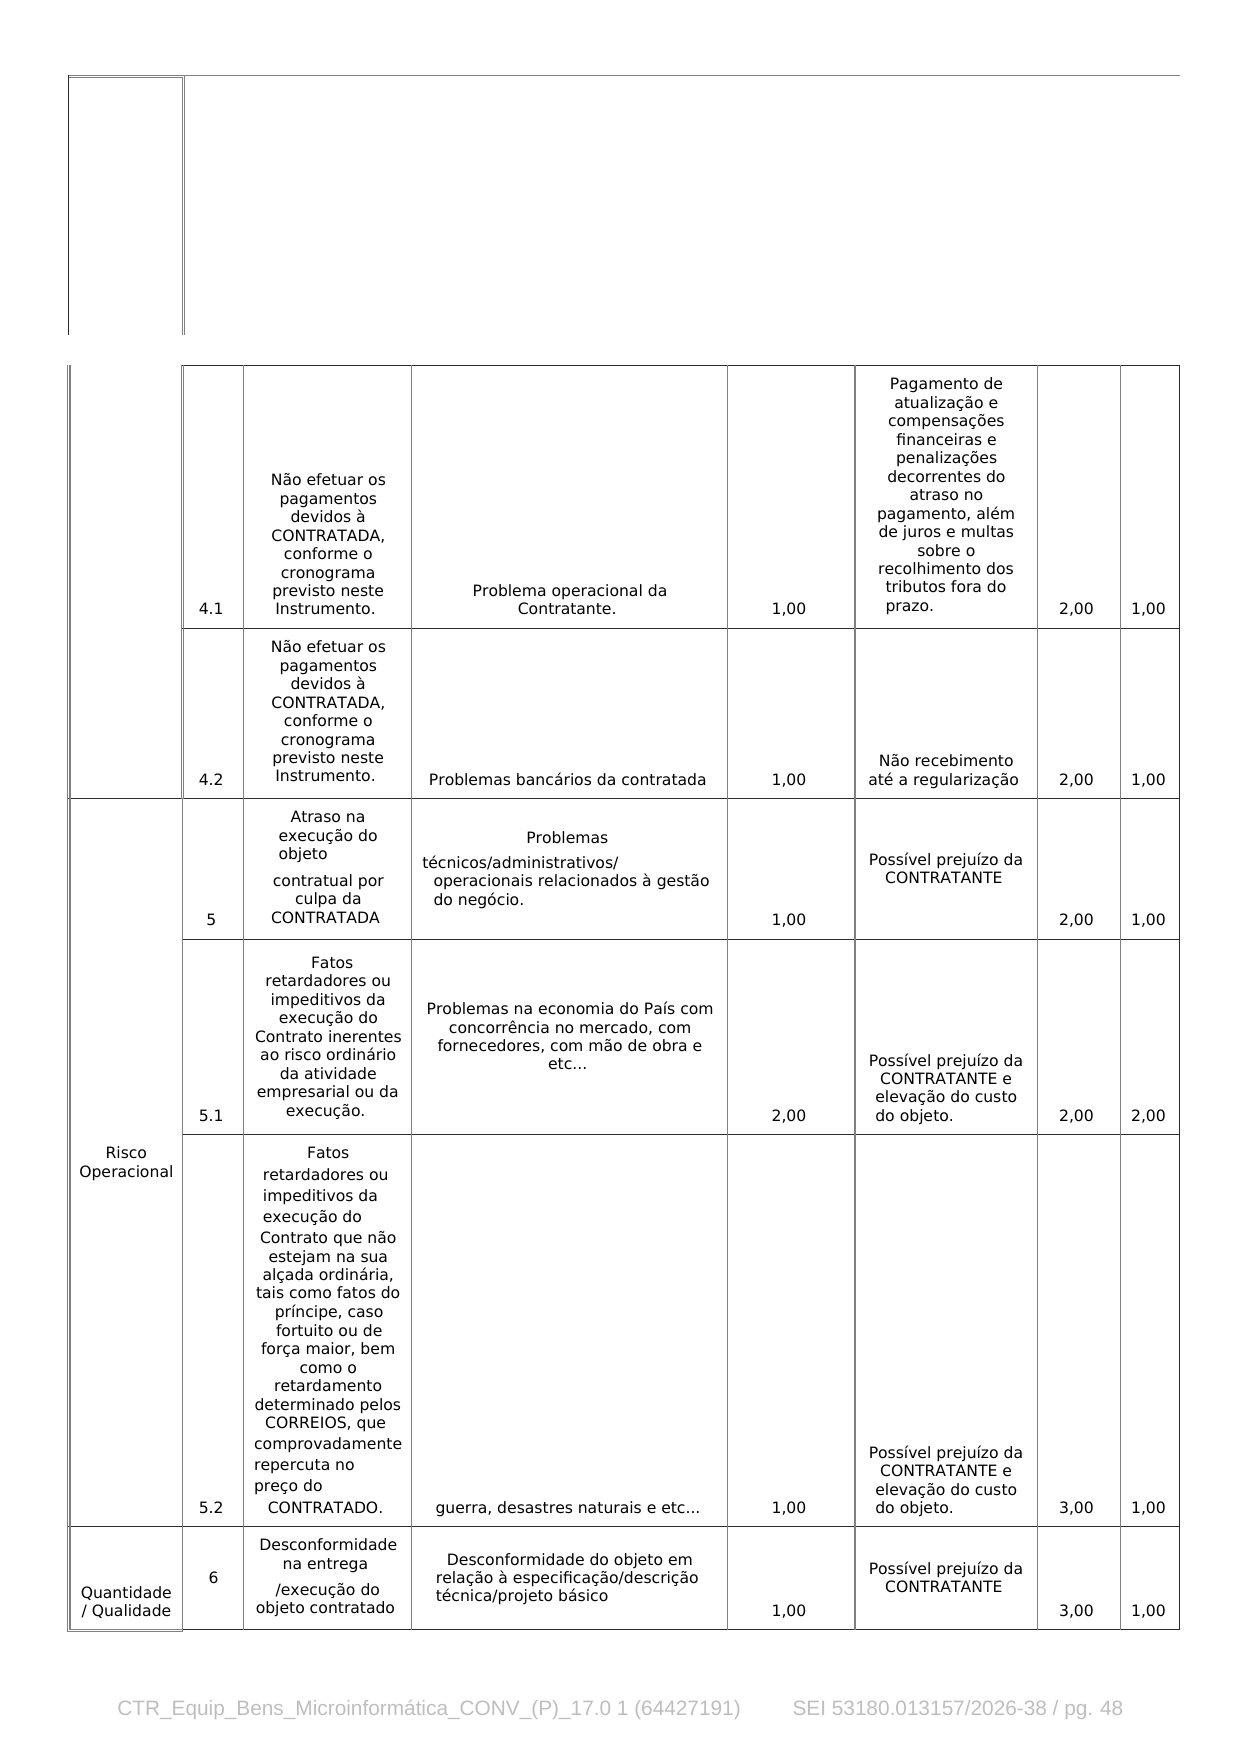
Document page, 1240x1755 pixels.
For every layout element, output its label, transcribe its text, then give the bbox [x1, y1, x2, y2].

table_cell 2,00 [728, 940, 854, 1134]
table_cell [185, 76, 1179, 335]
table_cell 5.2 [183, 1135, 243, 1526]
table_header 1,00 [728, 366, 854, 628]
table_cell 1,00 [728, 1135, 854, 1526]
table_cell 3,00 [1038, 1527, 1120, 1629]
table_cell Desconformidade do objeto em relação à especificação/descrição técnica/projeto básico [412, 1527, 727, 1629]
table_cell 5 [183, 799, 243, 938]
table_cell guerra, desastres naturais e etc... [412, 1135, 727, 1526]
table_cell Possível prejuízo da CONTRATANTE [856, 1527, 1037, 1629]
table_cell Problemas na economia do País com concorrência no mercado, com fornecedores, com mão de obra e etc... [412, 940, 727, 1134]
table_header [71, 365, 181, 798]
table_header 1,00 [1121, 366, 1179, 628]
table_cell 4.2 [184, 629, 243, 798]
table_cell Não recebimento até a regularização [856, 629, 1037, 798]
table_cell Possível prejuízo da CONTRATANTE e elevação do custo do objeto. [856, 940, 1037, 1134]
table_cell Desconformidade na entrega /execução do objeto contratado [244, 1527, 411, 1629]
table_cell Fatos retardadores ou impeditivos da execução do Contrato inerentes ao risco ordinário da atividade empresarial ou da execução. [244, 940, 411, 1134]
table_cell Problemas técnicos/administrativos/operacionais relacionados à gestão do negócio. [412, 799, 727, 938]
table_header Não efetuar os pagamentos devidos à CONTRATADA, conforme o cronograma previsto neste Instrumento. [244, 366, 411, 628]
table_cell 1,00 [728, 629, 854, 798]
table_cell 5.1 [183, 940, 243, 1134]
table_cell Possível prejuízo da CONTRATANTE [856, 799, 1037, 938]
table_cell Não efetuar os pagamentos devidos à CONTRATADA, conforme o cronograma previsto neste Instrumento. [244, 629, 411, 798]
table_header Problema operacional da Contratante. [412, 366, 727, 628]
table_cell [69, 78, 182, 335]
table_header 4.1 [184, 366, 243, 628]
table_cell 2,00 [1038, 799, 1120, 938]
table_cell Possível prejuízo da CONTRATANTE e elevação do custo do objeto. [856, 1135, 1037, 1526]
table_cell Risco Operacional [71, 799, 182, 1526]
table_cell 1,00 [1121, 1527, 1179, 1629]
table_header Pagamento de atualização e compensações financeiras e penalizações decorrentes do atraso no pagamento, além de juros e multas sobre o recolhimento dos tributos fora do prazo. [856, 366, 1037, 628]
table_cell 2,00 [1121, 940, 1179, 1134]
table_cell Problemas bancários da contratada [412, 629, 727, 798]
table_cell 1,00 [728, 1527, 854, 1629]
table_cell Fatos retardadores ou impeditivos da execução do Contrato que não estejam na sua alçada ordinária, tais como fatos do príncipe, caso fortuito ou de força maior, bem como o retardamento determinado pelos CORREIOS, que comprovadamente repercuta no preço do CONTRATADO. [244, 1135, 411, 1526]
table_cell 3,00 [1038, 1135, 1120, 1526]
table_cell 1,00 [1121, 629, 1179, 798]
table_cell 2,00 [1038, 629, 1120, 798]
table_header 2,00 [1038, 366, 1120, 628]
table_cell Atraso na execução do objeto contratual por culpa da CONTRATADA [244, 799, 411, 938]
table_cell 1,00 [1121, 1135, 1179, 1526]
table_cell Quantidade / Qualidade [71, 1527, 182, 1629]
table_cell 1,00 [1121, 799, 1179, 938]
table_cell 6 [183, 1527, 243, 1629]
table_cell 2,00 [1038, 940, 1120, 1134]
table_cell 1,00 [728, 799, 854, 938]
